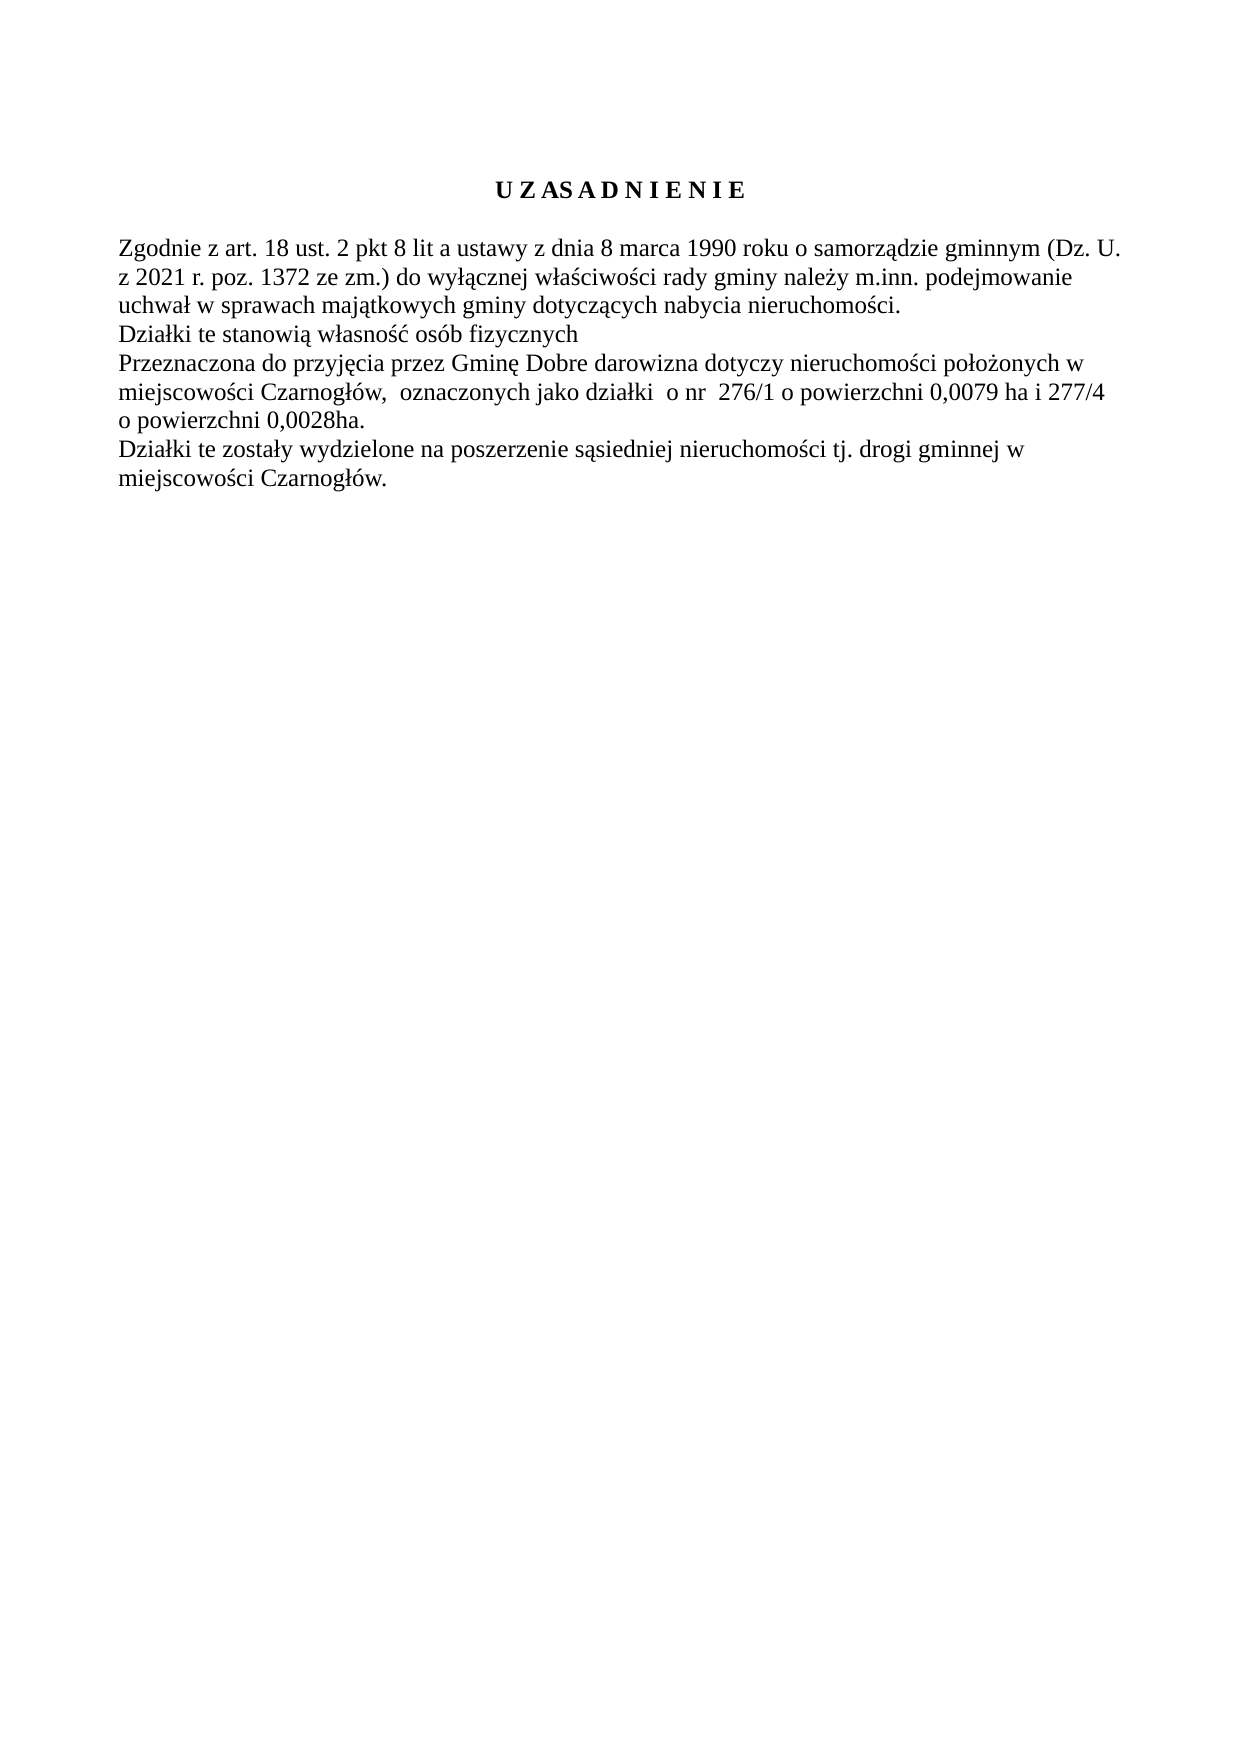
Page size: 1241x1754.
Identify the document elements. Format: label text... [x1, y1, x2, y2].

text Przeznaczona do przyjęcia przez Gminę Dobre darowizna dotyczy nieruchomości położonych w miejscowości Czarnogłów, oznaczonych jako działki o nr 276/1 o powierzchni 0,0079 ha i 277/4 o powierzchni 0,0028ha. [118, 348, 1122, 434]
text Działki te stanowią własność osób fizycznych [118, 319, 1122, 348]
text U Z AS A D N I E N I E [118, 176, 1122, 204]
text Działki te zostały wydzielone na poszerzenie sąsiedniej nieruchomości tj. drogi gminnej w miejscowości Czarnogłów. [118, 434, 1122, 492]
text Zgodnie z art. 18 ust. 2 pkt 8 lit a ustawy z dnia 8 marca 1990 roku o samorządzie gminnym (Dz. U. z 2021 r. poz. 1372 ze zm.) do wyłącznej właściwości rady gminy należy m.inn. podejmowanie uchwał w sprawach majątkowych gminy dotyczących nabycia nieruchomości. [118, 233, 1122, 319]
